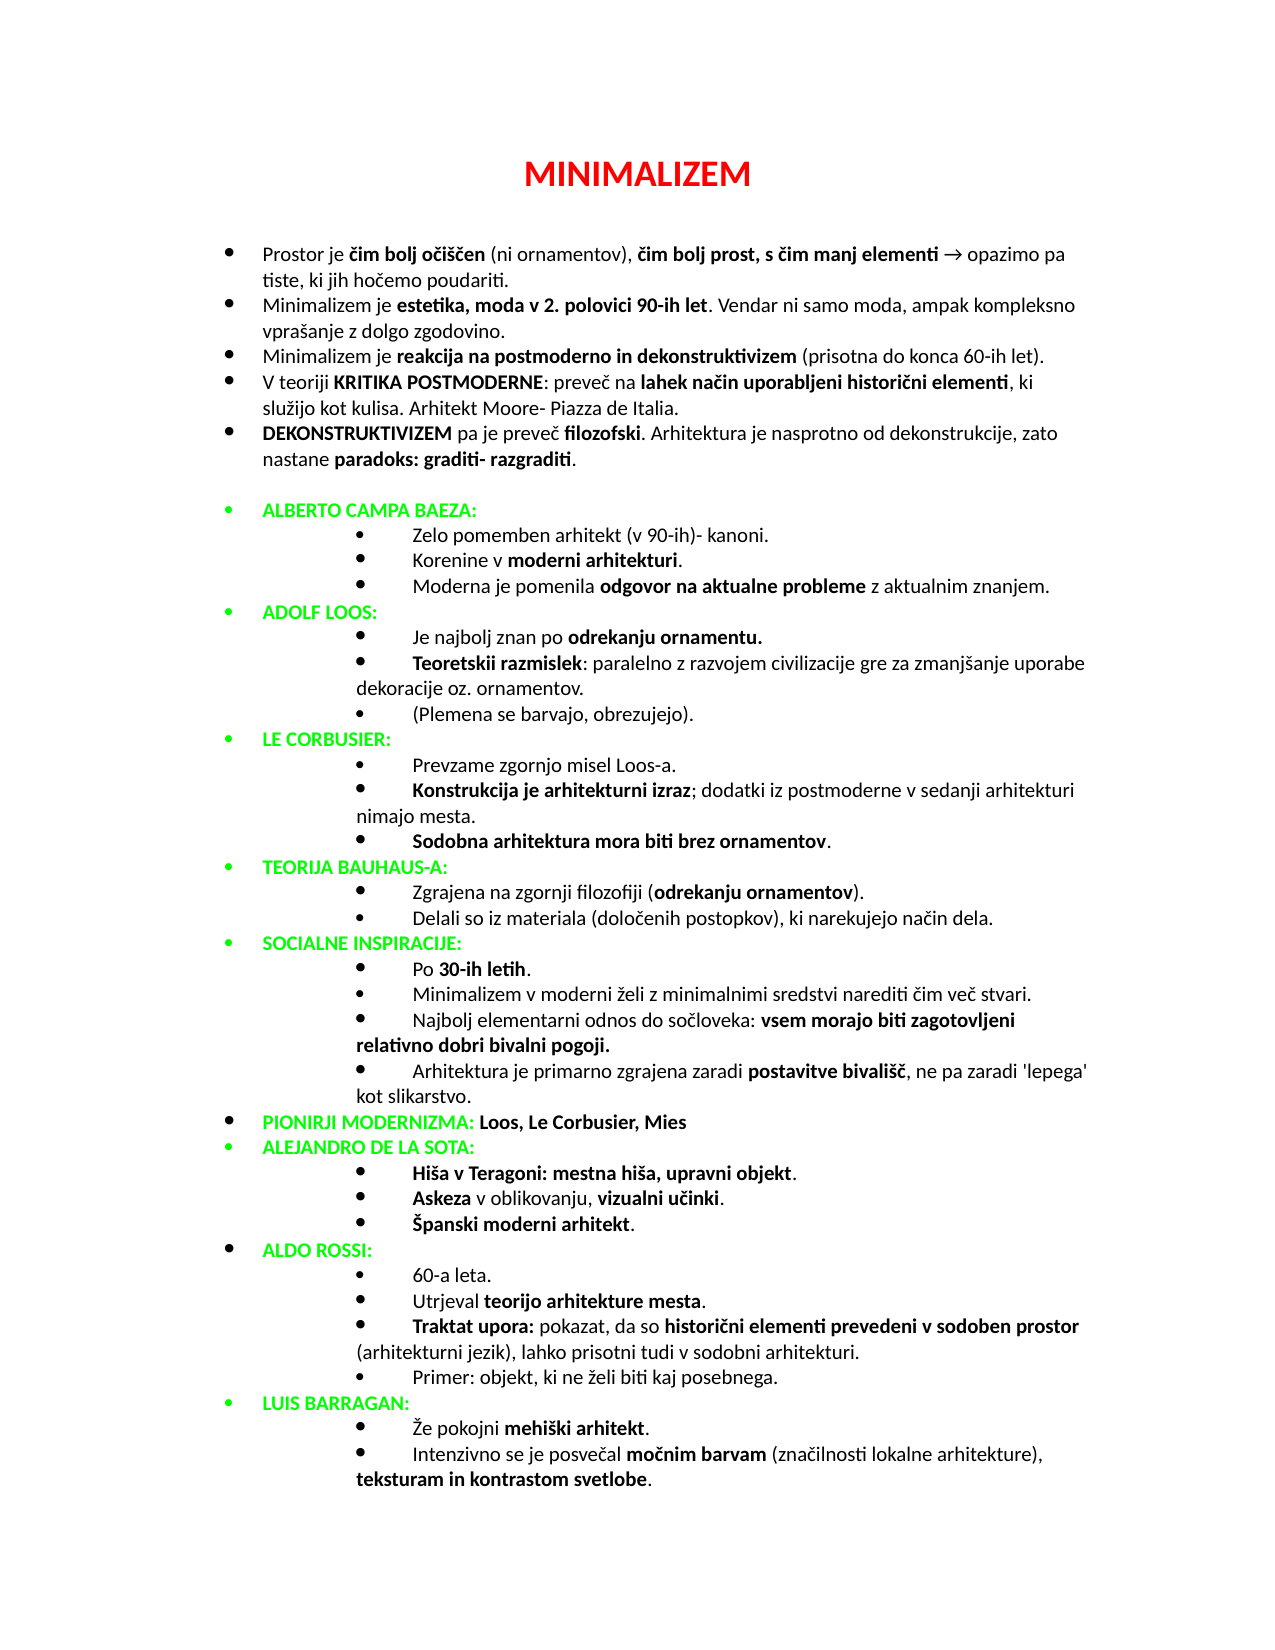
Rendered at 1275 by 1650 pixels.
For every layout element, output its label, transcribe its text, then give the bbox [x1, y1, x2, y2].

list Minimalizem v moderni želi z minimalnimi sredstvi narediti čim več stvari. [356, 981, 1087, 1007]
list Konstrukcija je arhitekturni izraz; dodatki iz postmoderne v sedanji arhitekturi nimajo mesta. [356, 777, 1087, 828]
list Že pokojni mehiški arhitekt. [356, 1415, 1087, 1441]
list Prostor je čim bolj očiščen (ni ornamentov), čim bolj prost, s čim manj elementi → opazimo pa tiste, ki jih hočemo poudariti. [225, 242, 1087, 293]
list ALDO ROSSI: [225, 1237, 1087, 1262]
list Prevzame zgornjo misel Loos-a. [356, 752, 1087, 777]
list Zelo pomemben arhitekt (v 90-ih)- kanoni. [356, 522, 1087, 548]
list Zgrajena na zgornji filozofiji (odrekanju ornamentov). [356, 879, 1087, 905]
list Arhitektura je primarno zgrajena zaradi postavitve bivališč, ne pa zaradi 'lepega' kot slikarstvo. [356, 1058, 1087, 1109]
list ALEJANDRO DE LA SOTA: [225, 1134, 1087, 1160]
list Traktat upora: pokazat, da so historični elementi prevedeni v sodoben prostor (arhitekturni jezik), lahko prisotni tudi v sodobni arhitekturi. [356, 1313, 1087, 1364]
list 60-a leta. [356, 1262, 1087, 1288]
list Najbolj elementarni odnos do sočloveka: vsem morajo biti zagotovljeni relativno dobri bivalni pogoji. [356, 1007, 1087, 1058]
list Delali so iz materiala (določenih postopkov), ki narekujejo način dela. [356, 905, 1087, 930]
list Sodobna arhitektura mora biti brez ornamentov. [356, 828, 1087, 854]
list LUIS BARRAGAN: [225, 1390, 1087, 1415]
list LE CORBUSIER: [225, 726, 1087, 752]
list TEORIJA BAUHAUS-A: [225, 854, 1087, 879]
list Moderna je pomenila odgovor na aktualne probleme z aktualnim znanjem. [356, 573, 1087, 599]
list Je najbolj znan po odrekanju ornamentu. [356, 624, 1087, 650]
list Intenzivno se je posvečal močnim barvam (značilnosti lokalne arhitekture), teksturam in kontrastom svetlobe. [356, 1441, 1087, 1492]
text MINIMALIZEM [187, 150, 1087, 196]
list Hiša v Teragoni: mestna hiša, upravni objekt. [356, 1160, 1087, 1186]
list Primer: objekt, ki ne želi biti kaj posebnega. [356, 1364, 1087, 1390]
list ADOLF LOOS: [225, 599, 1087, 624]
list Utrjeval teorijo arhitekture mesta. [356, 1288, 1087, 1313]
list V teoriji KRITIKA POSTMODERNE: preveč na lahek način uporabljeni historični elementi, ki služijo kot kulisa. Arhitekt Moore- Piazza de Italia. [225, 369, 1087, 420]
list Španski moderni arhitekt. [356, 1211, 1087, 1237]
list Po 30-ih letih. [356, 956, 1087, 981]
list PIONIRJI MODERNIZMA: Loos, Le Corbusier, Mies [225, 1109, 1087, 1134]
list Minimalizem je reakcija na postmoderno in dekonstruktivizem (prisotna do konca 60-ih let). [225, 344, 1087, 369]
list Teoretskii razmislek: paralelno z razvojem civilizacije gre za zmanjšanje uporabe dekoracije oz. ornamentov. [356, 650, 1087, 701]
list Korenine v moderni arhitekturi. [356, 548, 1087, 573]
list (Plemena se barvajo, obrezujejo). [356, 701, 1087, 726]
list Minimalizem je estetika, moda v 2. polovici 90-ih let. Vendar ni samo moda, ampak kompleksno vprašanje z dolgo zgodovino. [225, 293, 1087, 344]
list DEKONSTRUKTIVIZEM pa je preveč filozofski. Arhitektura je nasprotno od dekonstrukcije, zato nastane paradoks: graditi- razgraditi. [225, 420, 1087, 471]
list ALBERTO CAMPA BAEZA: [225, 497, 1087, 522]
list SOCIALNE INSPIRACIJE: [225, 930, 1087, 956]
list Askeza v oblikovanju, vizualni učinki. [356, 1186, 1087, 1211]
